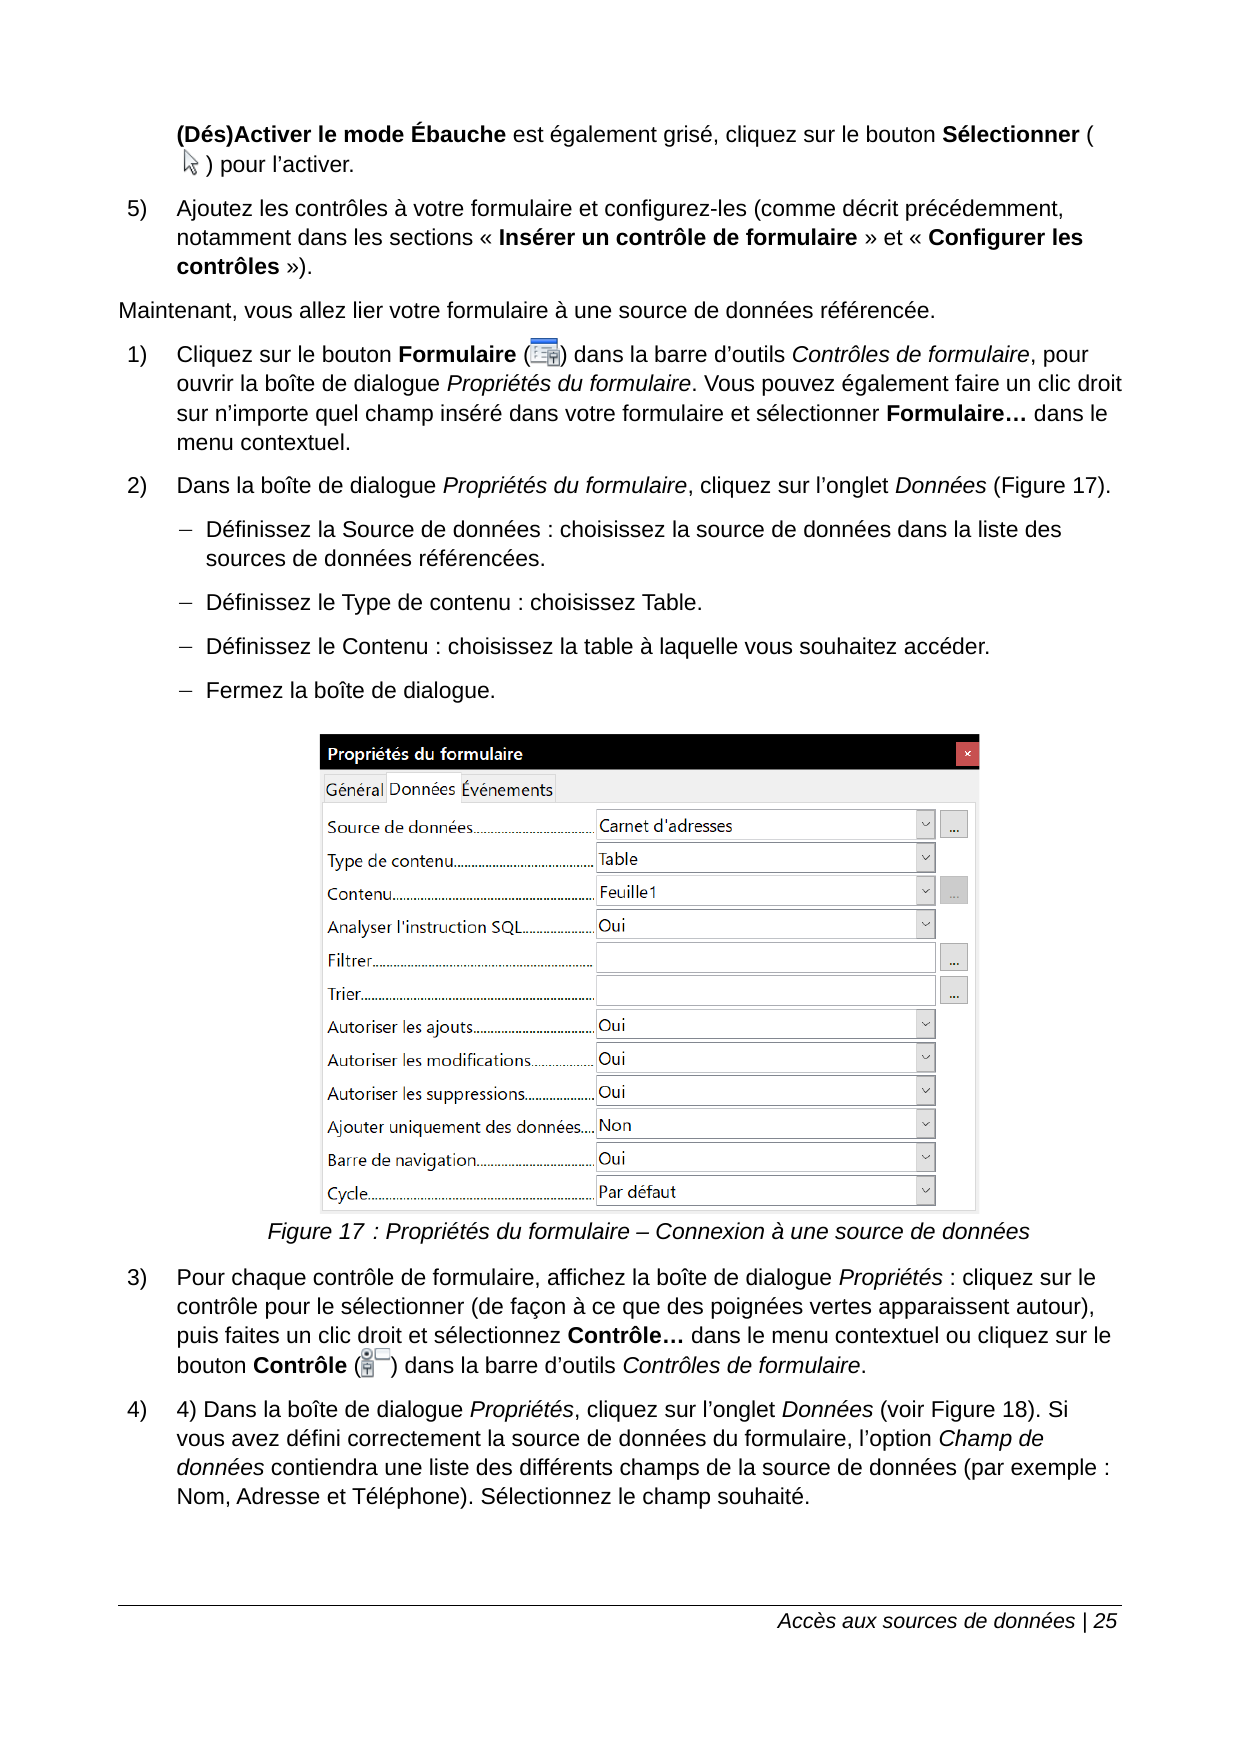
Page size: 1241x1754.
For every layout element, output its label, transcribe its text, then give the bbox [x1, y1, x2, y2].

text Maintenant, vous allez lier votre formulaire à une source de données référencée. [118, 294, 1122, 323]
list Définissez le Type de contenu : choisissez Table. [176, 586, 1122, 615]
picture [319, 734, 980, 1214]
list Ajoutez les contrôles à votre formulaire et configurez-les (comme décrit précédemment, notamment dans les sections « Insérer un contrôle de formulaire » et « Configurer les contrôles »). [147, 192, 1122, 279]
table_cell Figure 17 : Propriétés du formulaire – Connexion à une source de données [177, 1216, 1122, 1246]
picture [530, 337, 560, 367]
list Définissez le Contenu : choisissez la table à laquelle vous souhaitez accéder. [176, 630, 1122, 659]
list (Dés)Activer le mode Ébauche est également grisé, cliquez sur le bouton Sélectionner () pour l’activer. [147, 118, 1122, 177]
list Définissez la Source de données : choisissez la source de données dans la liste des sources de données référencées. [176, 513, 1122, 572]
list Dans la boîte de dialogue Propriétés du formulaire, cliquez sur l’onglet Données (Figure 17). [147, 469, 1122, 499]
list Fermez la boîte de dialogue. [176, 674, 1122, 703]
list 4) Dans la boîte de dialogue Propriétés, cliquez sur l’onglet Données (voir Figure 18). Si vous avez défini correctement la source de données du formulaire, l’option Champ de données contiendra une liste des différents champs de la source de données (par exemple : Nom, Adresse et Téléphone). Sélectionnez le champ souhaité. [147, 1393, 1122, 1509]
picture [176, 147, 206, 177]
picture [361, 1348, 391, 1378]
list Cliquez sur le bouton Formulaire () dans la barre d’outils Contrôles de formulaire, pour ouvrir la boîte de dialogue Propriétés du formulaire. Vous pouvez également faire un clic droit sur n’importe quel champ inséré dans votre formulaire et sélectionner Formulaire… dans le menu contextuel. [147, 338, 1122, 455]
list Pour chaque contrôle de formulaire, affichez la boîte de dialogue Propriétés : cliquez sur le contrôle pour le sélectionner (de façon à ce que des poignées vertes apparaissent autour), puis faites un clic droit et sélectionnez Contrôle… dans le menu contextuel ou cliquez sur le bouton Contrôle () dans la barre d’outils Contrôles de formulaire. [147, 1261, 1122, 1378]
table_header [177, 732, 1122, 1216]
